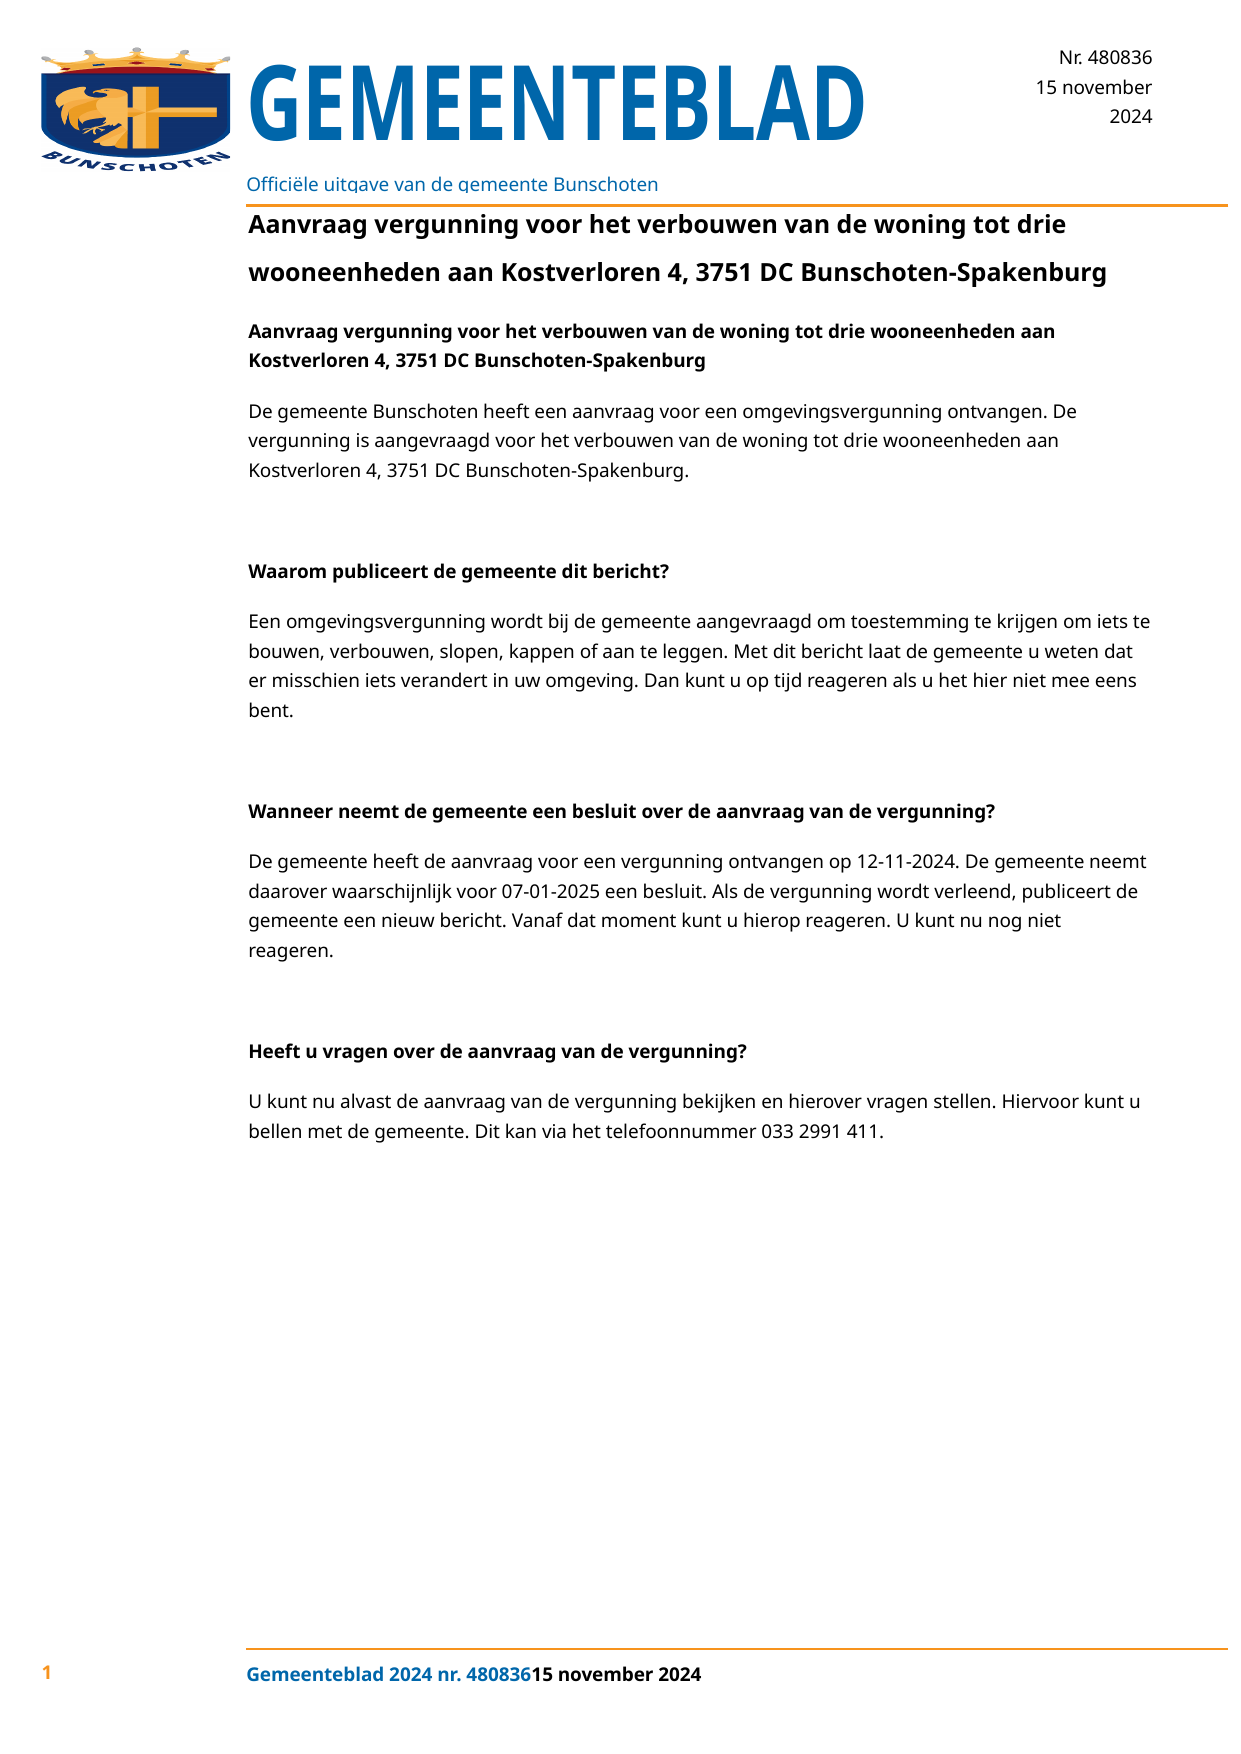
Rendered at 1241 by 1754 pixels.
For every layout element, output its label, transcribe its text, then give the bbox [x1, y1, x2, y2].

text U kunt nu alvast de aanvraag van de vergunning bekijken en hierover vragen stellen. Hiervoor kunt u bellen met de gemeente. Dit kan via het telefoonnummer 033 2991 411. [248, 1088, 1152, 1144]
text Een omgevingsvergunning wordt bij de gemeente aangevraagd om toestemming te krijgen om iets te bouwen, verbouwen, slopen, kappen of aan te leggen. Met dit bericht laat de gemeente u weten dat er misschien iets verandert in uw omgeving. Dan kunt u op tijd reageren als u het hier niet mee eens bent. [248, 608, 1152, 723]
text Heeft u vragen over de aanvraag van de vergunning? [248, 1038, 1152, 1064]
text Wanneer neemt de gemeente een besluit over de aanvraag van de vergunning? [248, 798, 1152, 824]
text Waarom publiceert de gemeente dit bericht? [248, 558, 1152, 584]
text De gemeente Bunschoten heeft een aanvraag voor een omgevingsvergunning ontvangen. De vergunning is aangevraagd voor het verbouwen van de woning tot drie wooneenheden aan Kostverloren 4, 3751 DC Bunschoten-Spakenburg. [248, 398, 1152, 483]
picture [41, 47, 231, 172]
text Aanvraag vergunning voor het verbouwen van de woning tot drie wooneenheden aan Kostverloren 4, 3751 DC Bunschoten-Spakenburg [248, 318, 1152, 373]
text Aanvraag vergunning voor het verbouwen van de woning tot drie wooneenheden aan Kostverloren 4, 3751 DC Bunschoten-Spakenburg [248, 207, 1152, 288]
text De gemeente heeft de aanvraag voor een vergunning ontvangen op 12-11-2024. De gemeente neemt daarover waarschijnlijk voor 07-01-2025 een besluit. Als de vergunning wordt verleend, publiceert de gemeente een nieuw bericht. Vanaf dat moment kunt u hierop reageren. U kunt nu nog niet reageren. [248, 848, 1152, 963]
